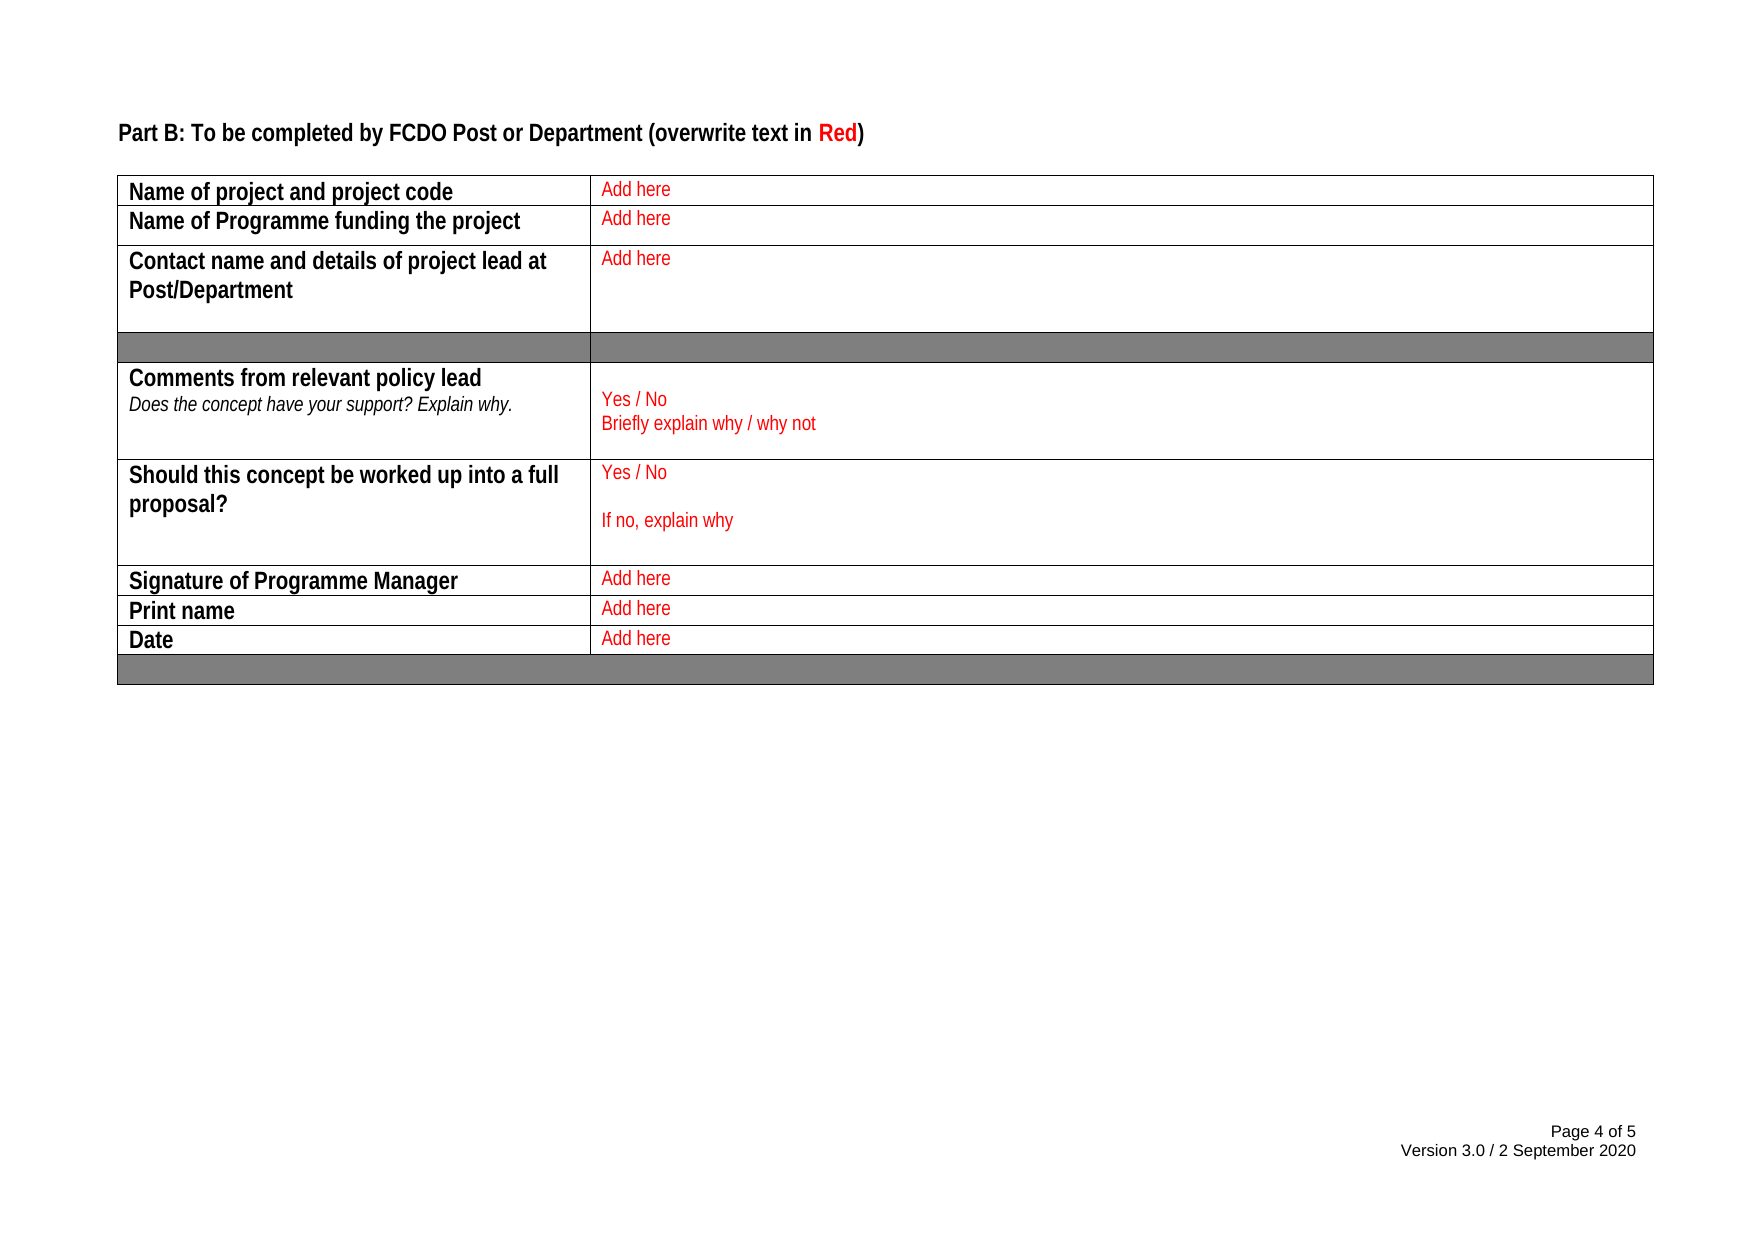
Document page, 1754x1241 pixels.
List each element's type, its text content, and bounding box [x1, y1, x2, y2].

table_cell Contact name and details of project lead at Post/Department [118, 246, 590, 332]
table_cell Add here [591, 596, 1653, 624]
table_cell Signature of Programme Manager [118, 566, 590, 595]
table_cell Date [118, 626, 590, 654]
table_cell [591, 333, 1653, 362]
table_cell [118, 655, 1653, 684]
table_header Name of project and project code [118, 176, 590, 205]
table_cell Should this concept be worked up into a full proposal? [118, 460, 590, 565]
table_cell Yes / No Briefly explain why / why not [591, 363, 1653, 459]
table_cell Add here [591, 246, 1653, 332]
text Part B: To be completed by FCDO Post or Department (overwrite text in Red) [118, 118, 1636, 147]
table_cell Add here [591, 206, 1653, 245]
table_cell Print name [118, 596, 590, 624]
table_cell Add here [591, 566, 1653, 595]
table_cell Yes / No If no, explain why [591, 460, 1653, 565]
table_header Add here [591, 176, 1653, 205]
table_cell Comments from relevant policy lead Does the concept have your support? Explain why. [118, 363, 590, 459]
table_cell Name of Programme funding the project [118, 206, 590, 245]
table_cell Add here [591, 626, 1653, 654]
table_cell [118, 333, 590, 362]
